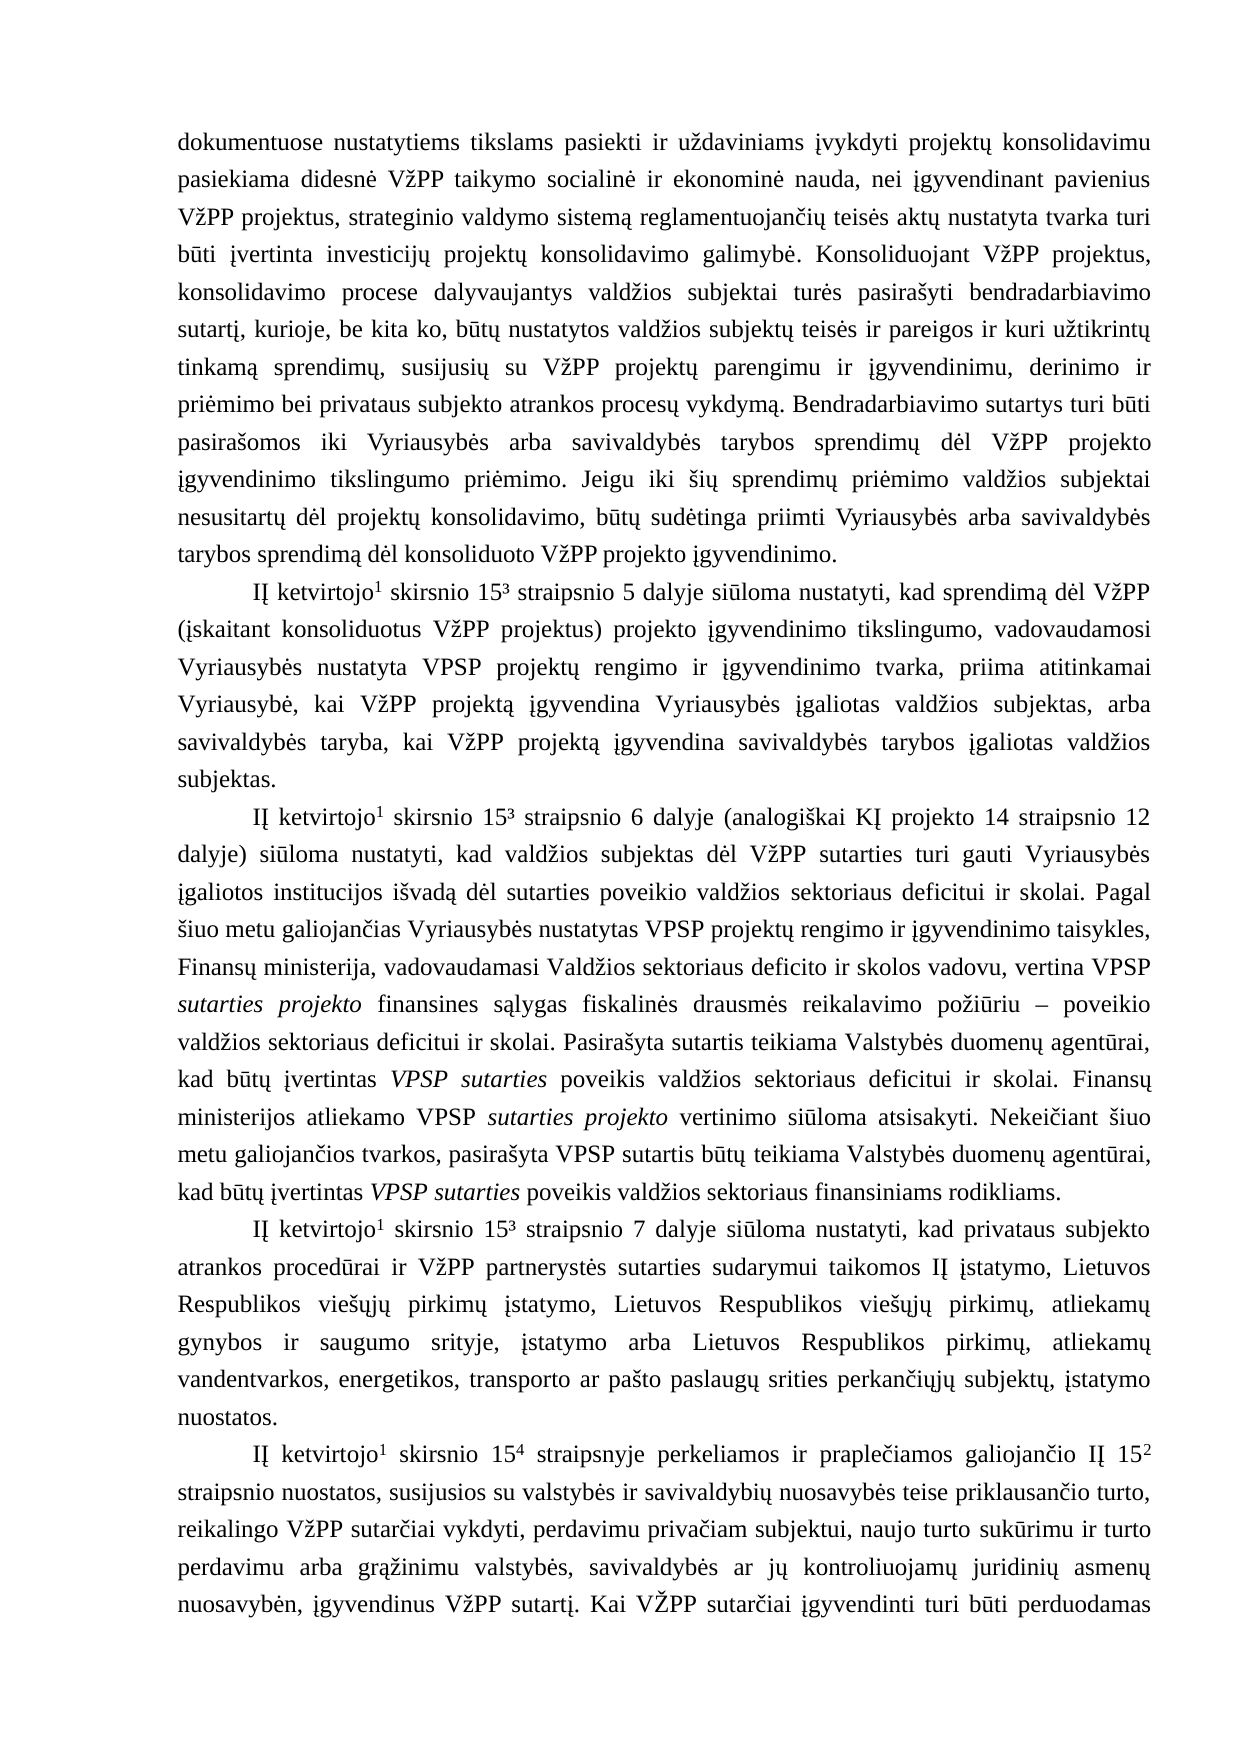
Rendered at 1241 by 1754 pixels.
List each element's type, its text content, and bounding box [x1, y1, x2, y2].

text IĮ ketvirtojo1 skirsnio 15³ straipsnio 5 dalyje siūloma nustatyti, kad sprendimą dėl VžPP (įskaitant konsoliduotus VžPP projektus) projekto įgyvendinimo tikslingumo, vadovaudamosi Vyriausybės nustatyta VPSP projektų rengimo ir įgyvendinimo tvarka, priima atitinkamai Vyriausybė, kai VžPP projektą įgyvendina Vyriausybės įgaliotas valdžios subjektas, arba savivaldybės taryba, kai VžPP projektą įgyvendina savivaldybės tarybos įgaliotas valdžios subjektas. [177, 568, 1152, 793]
text IĮ ketvirtojo1 skirsnio 15³ straipsnio 6 dalyje (analogiškai KĮ projekto 14 straipsnio 12 dalyje) siūloma nustatyti, kad valdžios subjektas dėl VžPP sutarties turi gauti Vyriausybės įgaliotos institucijos išvadą dėl sutarties poveikio valdžios sektoriaus deficitui ir skolai. Pagal šiuo metu galiojančias Vyriausybės nustatytas VPSP projektų rengimo ir įgyvendinimo taisykles, Finansų ministerija, vadovaudamasi Valdžios sektoriaus deficito ir skolos vadovu, vertina VPSP sutarties projekto finansines sąlygas fiskalinės drausmės reikalavimo požiūriu – poveikio valdžios sektoriaus deficitui ir skolai. Pasirašyta sutartis teikiama Valstybės duomenų agentūrai, kad būtų įvertintas VPSP sutarties poveikis valdžios sektoriaus deficitui ir skolai. Finansų ministerijos atliekamo VPSP sutarties projekto vertinimo siūloma atsisakyti. Nekeičiant šiuo metu galiojančios tvarkos, pasirašyta VPSP sutartis būtų teikiama Valstybės duomenų agentūrai, kad būtų įvertintas VPSP sutarties poveikis valdžios sektoriaus finansiniams rodikliams. [177, 793, 1152, 1206]
text IĮ ketvirtojo1 skirsnio 15³ straipsnio 7 dalyje siūloma nustatyti, kad privataus subjekto atrankos procedūrai ir VžPP partnerystės sutarties sudarymui taikomos IĮ įstatymo, Lietuvos Respublikos viešųjų pirkimų įstatymo, Lietuvos Respublikos viešųjų pirkimų, atliekamų gynybos ir saugumo srityje, įstatymo arba Lietuvos Respublikos pirkimų, atliekamų vandentvarkos, energetikos, transporto ar pašto paslaugų srities perkančiųjų subjektų, įstatymo nuostatos. [177, 1206, 1152, 1431]
text dokumentuose nustatytiems tikslams pasiekti ir uždaviniams įvykdyti projektų konsolidavimu pasiekiama didesnė VžPP taikymo socialinė ir ekonominė nauda, nei įgyvendinant pavienius VžPP projektus, strateginio valdymo sistemą reglamentuojančių teisės aktų nustatyta tvarka turi būti įvertinta investicijų projektų konsolidavimo galimybė. Konsoliduojant VžPP projektus, konsolidavimo procese dalyvaujantys valdžios subjektai turės pasirašyti bendradarbiavimo sutartį, kurioje, be kita ko, būtų nustatytos valdžios subjektų teisės ir pareigos ir kuri užtikrintų tinkamą sprendimų, susijusių su VžPP projektų parengimu ir įgyvendinimu, derinimo ir priėmimo bei privataus subjekto atrankos procesų vykdymą. Bendradarbiavimo sutartys turi būti pasirašomos iki Vyriausybės arba savivaldybės tarybos sprendimų dėl VžPP projekto įgyvendinimo tikslingumo priėmimo. Jeigu iki šių sprendimų priėmimo valdžios subjektai nesusitartų dėl projektų konsolidavimo, būtų sudėtinga priimti Vyriausybės arba savivaldybės tarybos sprendimą dėl konsoliduoto VžPP projekto įgyvendinimo. [177, 118, 1152, 568]
text IĮ ketvirtojo1 skirsnio 154 straipsnyje perkeliamos ir praplečiamos galiojančio IĮ 152 straipsnio nuostatos, susijusios su valstybės ir savivaldybių nuosavybės teise priklausančio turto, reikalingo VžPP sutarčiai vykdyti, perdavimu privačiam subjektui, naujo turto sukūrimu ir turto perdavimu arba grąžinimu valstybės, savivaldybės ar jų kontroliuojamų juridinių asmenų nuosavybėn, įgyvendinus VžPP sutartį. Kai VŽPP sutarčiai įgyvendinti turi būti perduodamas [177, 1431, 1152, 1618]
